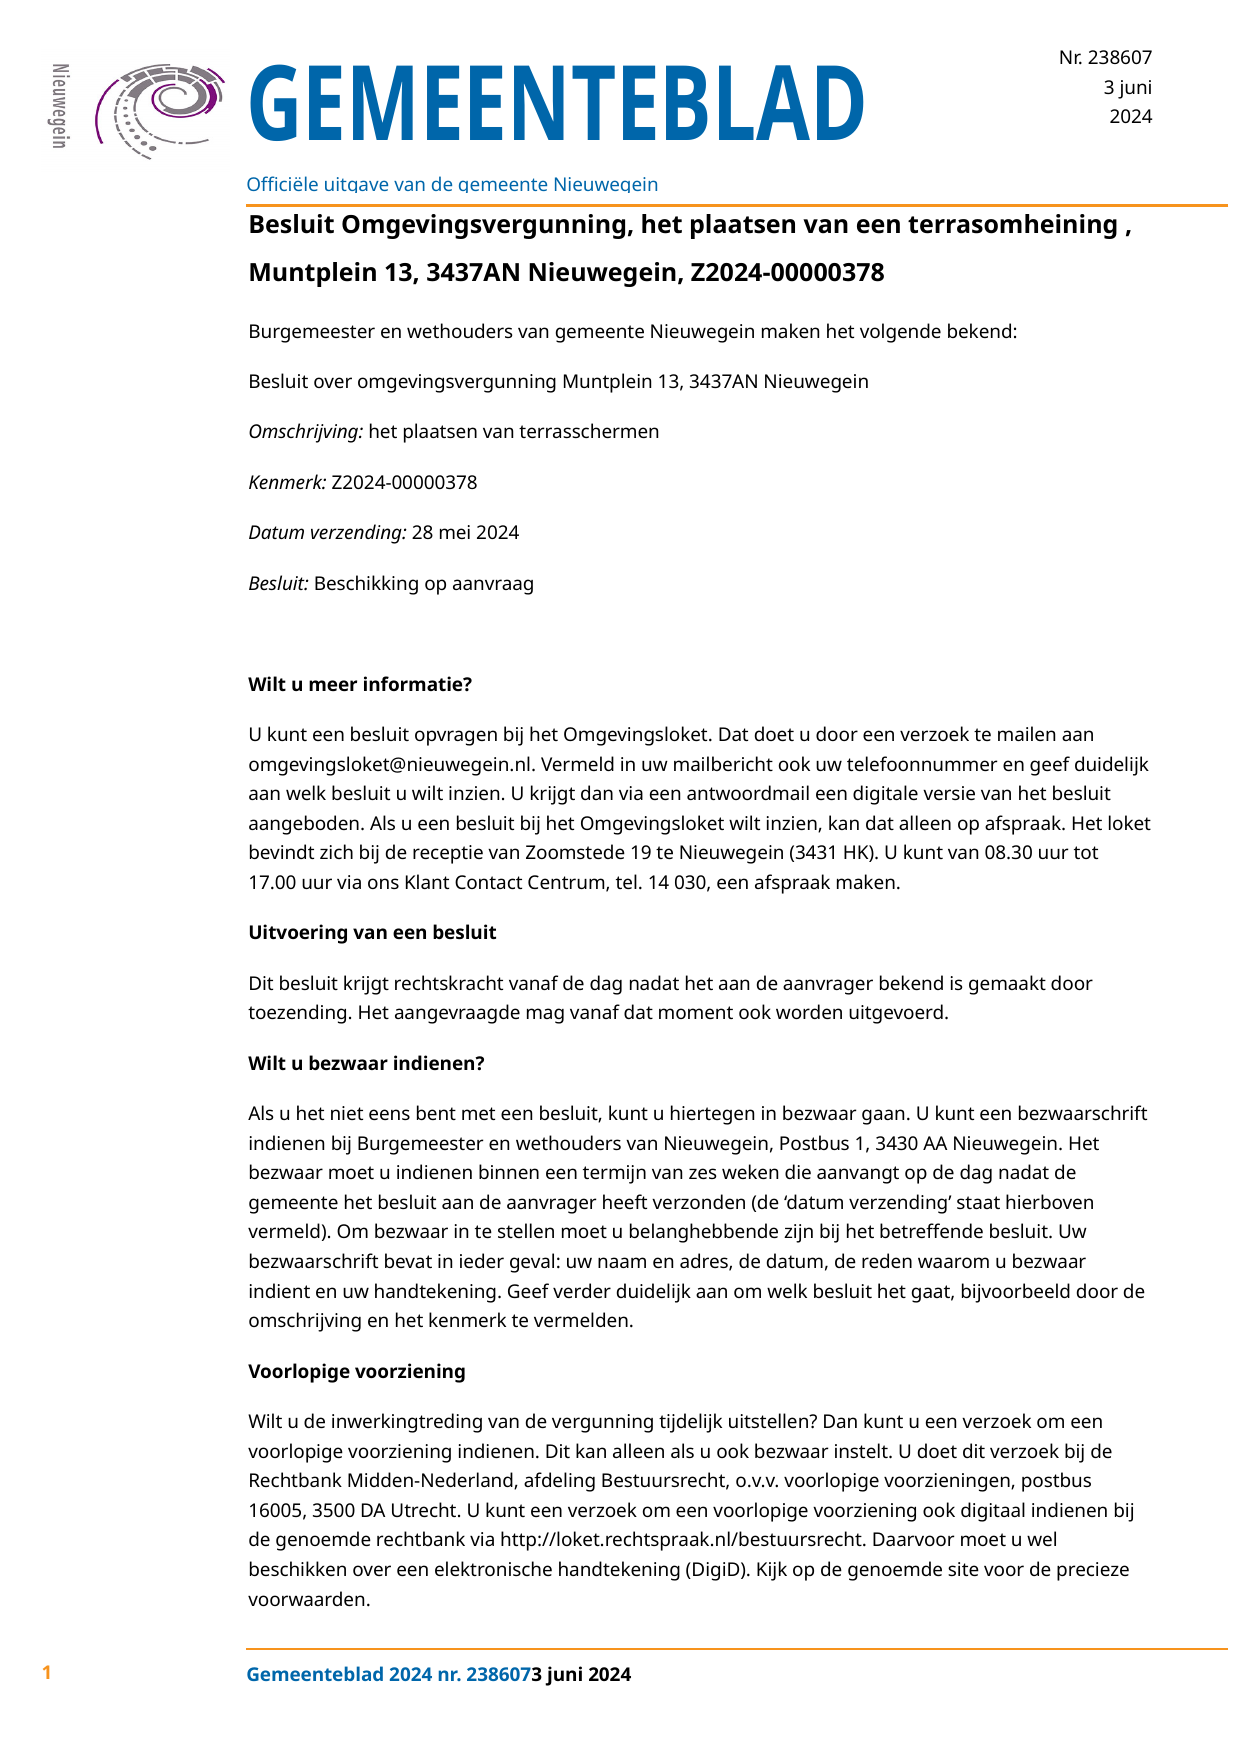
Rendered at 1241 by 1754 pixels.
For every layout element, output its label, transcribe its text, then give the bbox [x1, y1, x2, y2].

text Voorlopige voorziening [248, 1358, 1152, 1384]
text Besluit over omgevingsvergunning Muntplein 13, 3437AN Nieuwegein [248, 368, 1152, 394]
text Wilt u de inwerkingtreding van de vergunning tijdelijk uitstellen? Dan kunt u een verzoek om een voorlopige voorziening indienen. Dit kan alleen als u ook bezwaar instelt. U doet dit verzoek bij de Rechtbank Midden-Nederland, afdeling Bestuursrecht, o.v.v. voorlopige voorzieningen, postbus 16005, 3500 DA Utrecht. U kunt een verzoek om een voorlopige voorziening ook digitaal indienen bij de genoemde rechtbank via http://loket.rechtspraak.nl/bestuursrecht. Daarvoor moet u wel beschikken over een elektronische handtekening (DigiD). Kijk op de genoemde site voor de precieze voorwaarden. [248, 1408, 1152, 1612]
text Burgemeester en wethouders van gemeente Nieuwegein maken het volgende bekend: [248, 318, 1152, 344]
text Kenmerk: Z2024-00000378 [248, 469, 1152, 495]
text Wilt u meer informatie? [248, 671, 1152, 697]
picture [41, 47, 231, 172]
text Dit besluit krijgt rechtskracht vanaf de dag nadat het aan de aanvrager bekend is gemaakt door toezending. Het aangevraagde mag vanaf dat moment ook worden uitgevoerd. [248, 970, 1152, 1025]
text Omschrijving: het plaatsen van terrasschermen [248, 419, 1152, 444]
text Besluit Omgevingsvergunning, het plaatsen van een terrasomheining , Muntplein 13, 3437AN Nieuwegein, Z2024-00000378 [248, 207, 1152, 288]
text Datum verzending: 28 mei 2024 [248, 519, 1152, 545]
text Besluit: Beschikking op aanvraag [248, 570, 1152, 596]
text Uitvoering van een besluit [248, 919, 1152, 945]
text U kunt een besluit opvragen bij het Omgevingsloket. Dat doet u door een verzoek te mailen aan omgevingsloket@nieuwegein.nl. Vermeld in uw mailbericht ook uw telefoonnummer en geef duidelijk aan welk besluit u wilt inzien. U krijgt dan via een antwoordmail een digitale versie van het besluit aangeboden. Als u een besluit bij het Omgevingsloket wilt inzien, kan dat alleen op afspraak. Het loket bevindt zich bij de receptie van Zoomstede 19 te Nieuwegein (3431 HK). U kunt van 08.30 uur tot 17.00 uur via ons Klant Contact Centrum, tel. 14 030, een afspraak maken. [248, 721, 1152, 895]
text Wilt u bezwaar indienen? [248, 1050, 1152, 1076]
text Als u het niet eens bent met een besluit, kunt u hiertegen in bezwaar gaan. U kunt een bezwaarschrift indienen bij Burgemeester en wethouders van Nieuwegein, Postbus 1, 3430 AA Nieuwegein. Het bezwaar moet u indienen binnen een termijn van zes weken die aanvangt op de dag nadat de gemeente het besluit aan de aanvrager heeft verzonden (de ‘datum verzending’ staat hierboven vermeld). Om bezwaar in te stellen moet u belanghebbende zijn bij het betreffende besluit. Uw bezwaarschrift bevat in ieder geval: uw naam en adres, de datum, de reden waarom u bezwaar indient en uw handtekening. Geef verder duidelijk aan om welk besluit het gaat, bijvoorbeeld door de omschrijving en het kenmerk te vermelden. [248, 1100, 1152, 1333]
